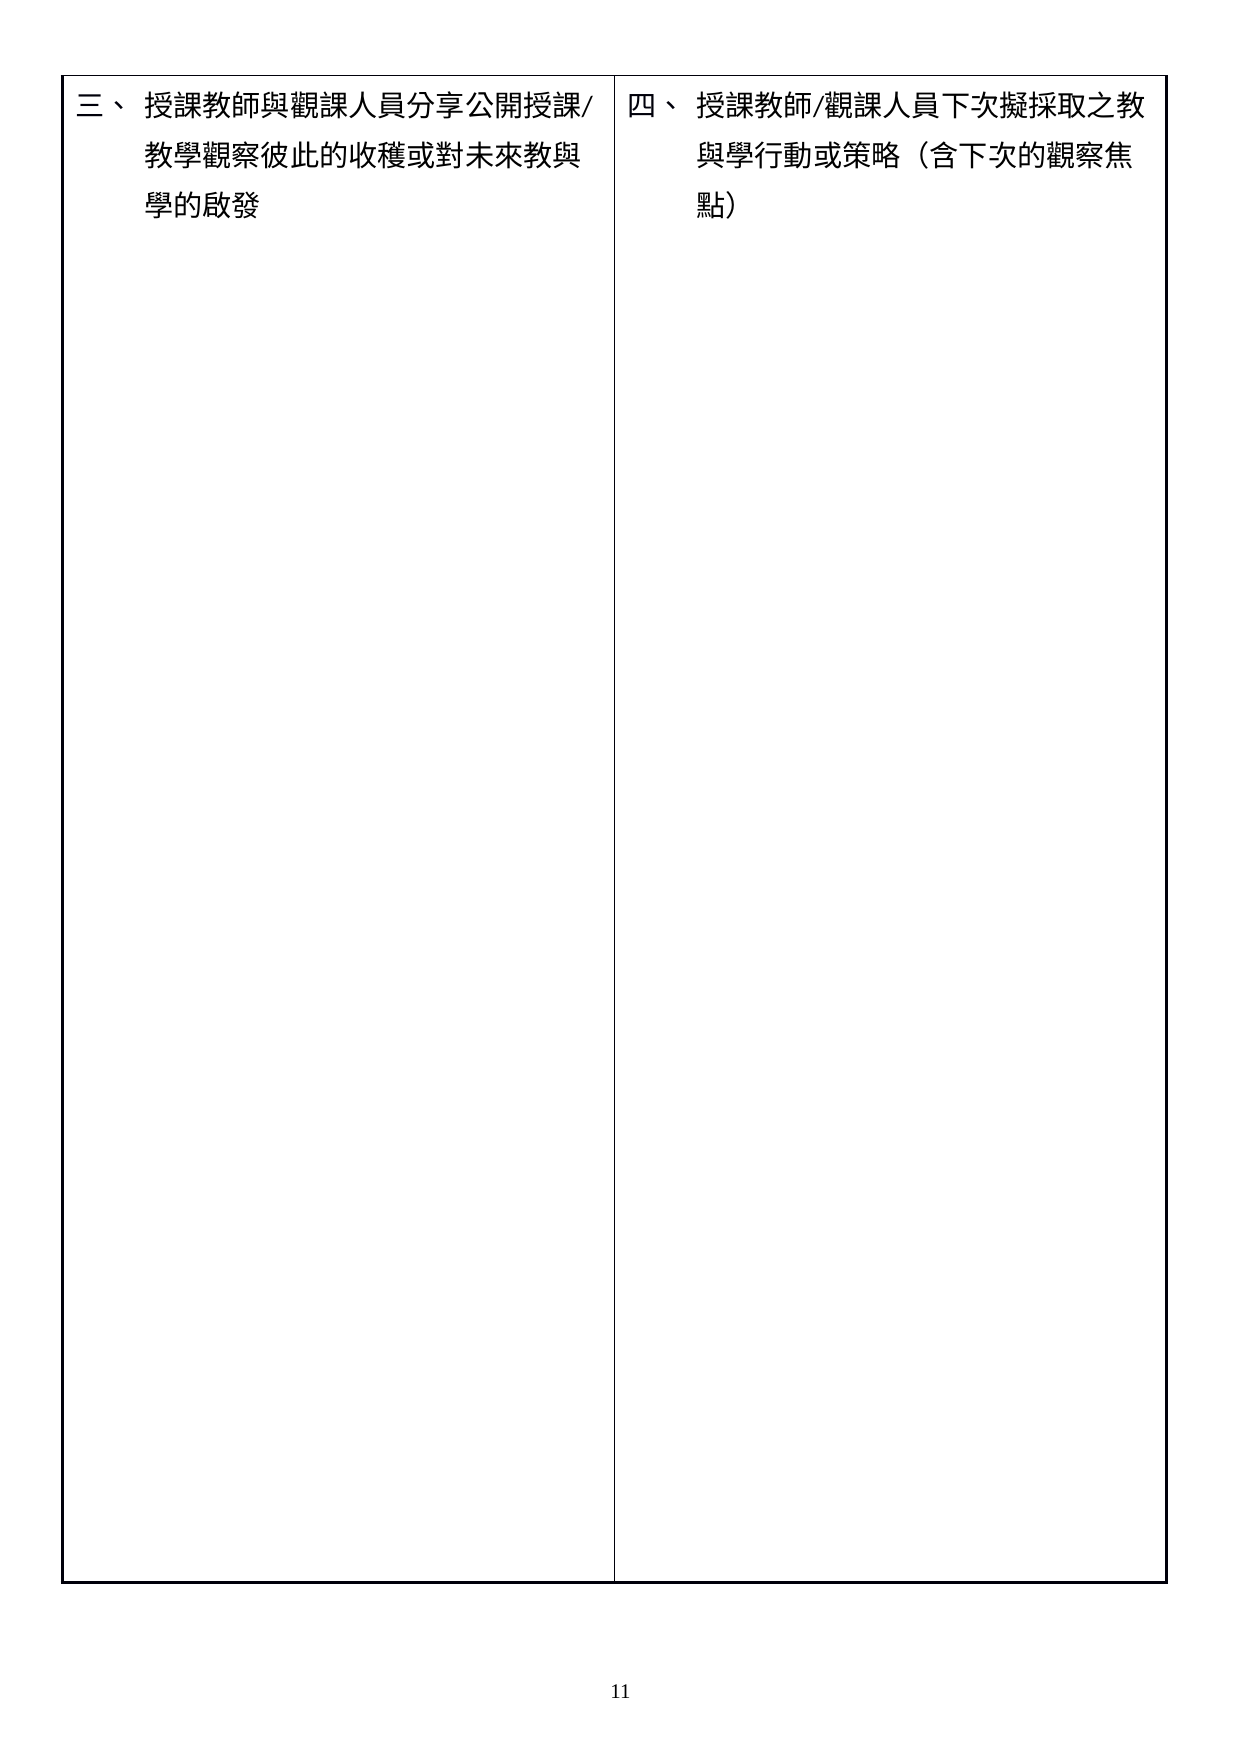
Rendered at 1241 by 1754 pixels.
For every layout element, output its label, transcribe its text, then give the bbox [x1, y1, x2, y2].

table_cell 授課教師/觀課人員下次擬採取之教與學行動或策略（含下次的觀察焦點） [615, 76, 1165, 1581]
table_cell 授課教師與觀課人員分享公開授課/教學觀察彼此的收穫或對未來教與學的啟發 [64, 76, 614, 1581]
